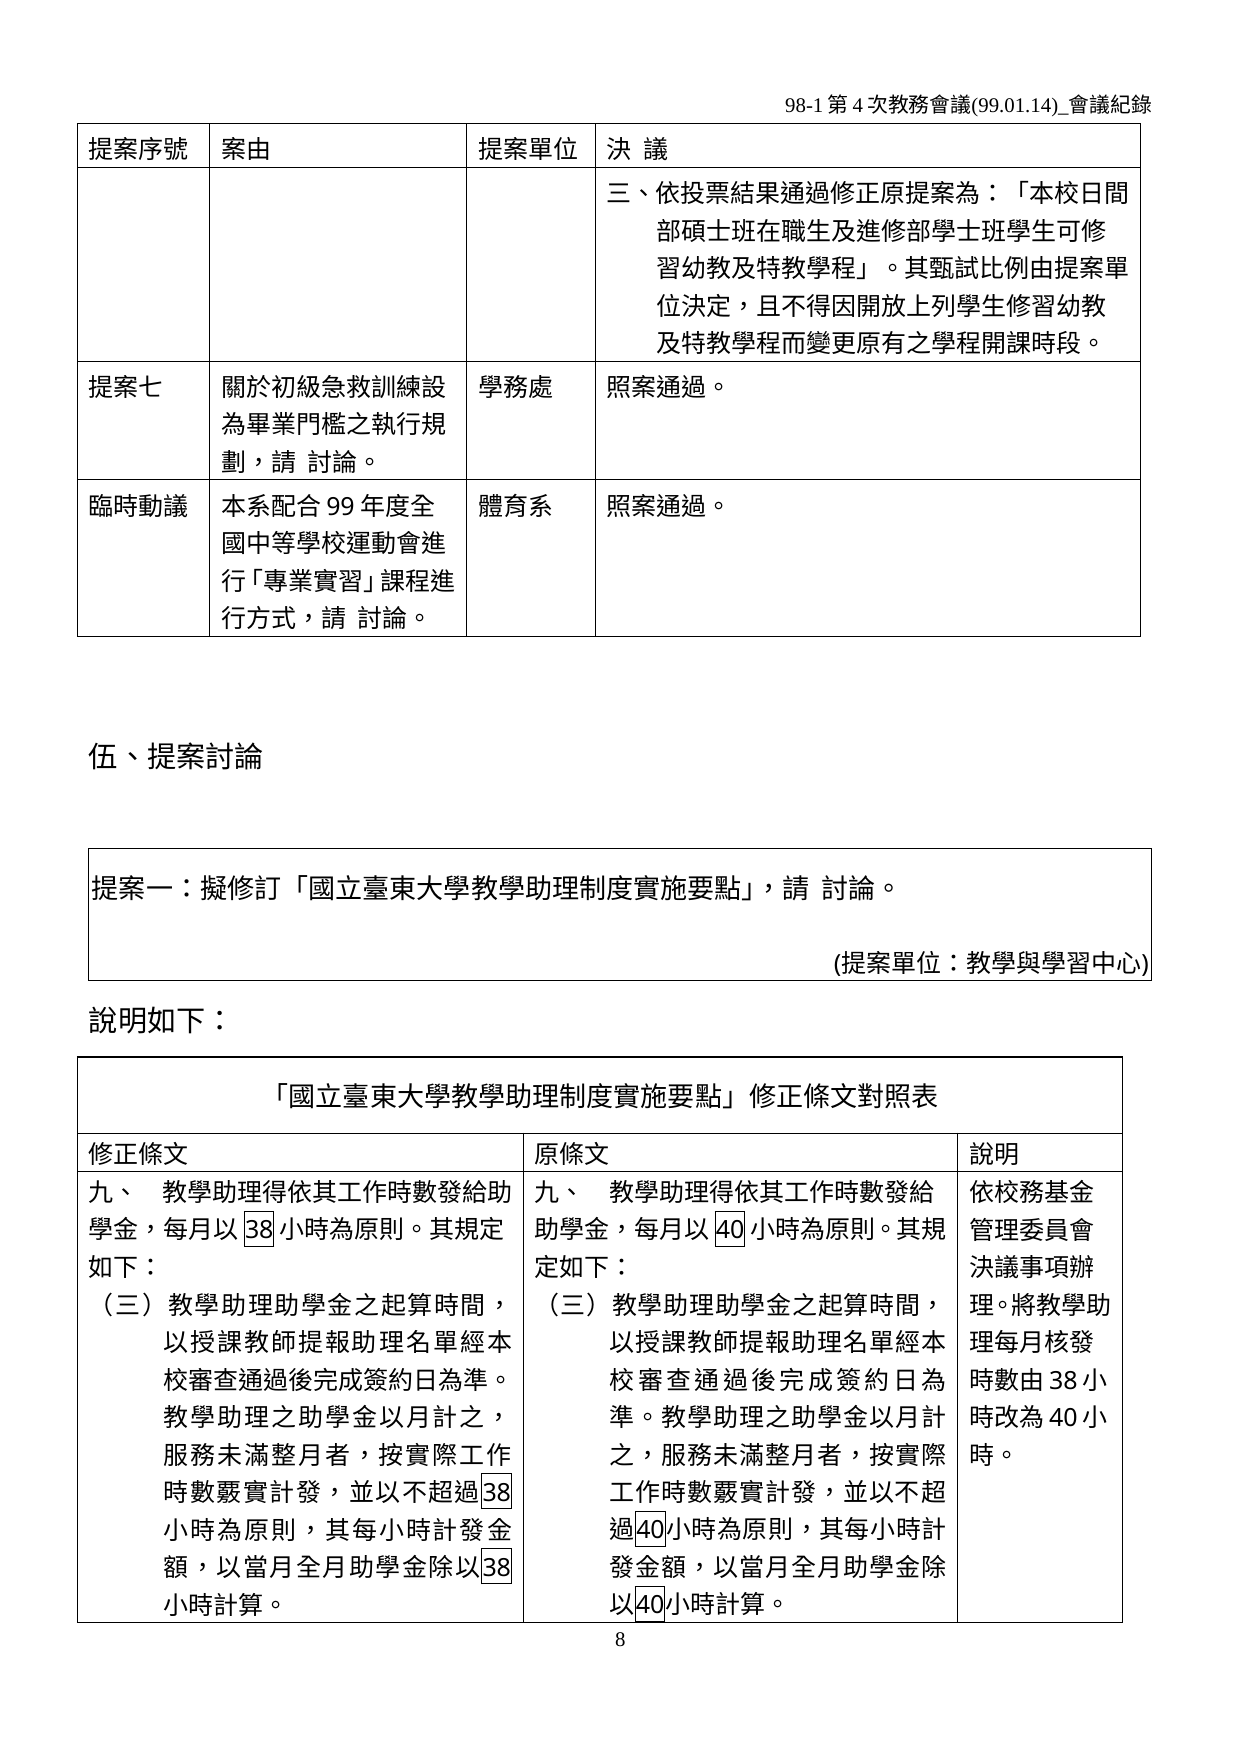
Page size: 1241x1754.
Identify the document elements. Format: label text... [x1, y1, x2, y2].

table_cell 九、 教學助理得依其工作時數發給助學金，每月以40小時為原則。其規定如下： （三）教學助理助學金之起算時間，以授課教師提報助理名單經本校審查通過後完成簽約日為準。教學助理之助學金以月計之，服務未滿整月者，按實際工作時數覈實計發，並以不超過40小時為原則，其每小時計發金額，以當月全月助學金除以40小時計算。 [524, 1172, 957, 1622]
table_header 提案一：擬修訂「國立臺東大學教學助理制度實施要點」，請 討論。 (提案單位：教學與學習中心) [89, 849, 1151, 980]
text 伍、提案討論 [89, 717, 1152, 792]
text 說明如下： [89, 981, 1152, 1056]
table_cell 依校務基金管理委員會決議事項辦理。將教學助理每月核發時數由38小時改為40小時。 [958, 1172, 1122, 1622]
table_cell 提案七 [78, 362, 209, 479]
table_cell 說明 [958, 1134, 1122, 1171]
table_cell [467, 168, 595, 361]
table_cell [210, 168, 466, 361]
table_cell 本系配合99年度全國中等學校運動會進行「專業實習」課程進行方式，請 討論。 [210, 480, 466, 636]
table_cell 臨時動議 [78, 480, 209, 636]
table_cell 關於初級急救訓練設為畢業門檻之執行規劃，請 討論。 [210, 362, 466, 479]
table_cell 學務處 [467, 362, 595, 479]
table_header 案由 [210, 124, 466, 167]
table_cell 體育系 [467, 480, 595, 636]
table_header 提案序號 [78, 124, 209, 167]
table_cell 照案通過。 [596, 480, 1140, 636]
table_header 「國立臺東大學教學助理制度實施要點」修正條文對照表 [78, 1058, 1122, 1132]
table_cell [78, 168, 209, 361]
table_cell 照案通過。 [596, 362, 1140, 479]
table_header 決 議 [596, 124, 1140, 167]
table_cell 九、 教學助理得依其工作時數發給助學金，每月以38小時為原則。其規定如下： （三）教學助理助學金之起算時間，以授課教師提報助理名單經本校審查通過後完成簽約日為準。教學助理之助學金以月計之，服務未滿整月者，按實際工作時數覈實計發，並以不超過38小時為原則，其每小時計發金額，以當月全月助學金除以38小時計算。 [78, 1172, 523, 1622]
table_cell 三、依投票結果通過修正原提案為：「本校日間部碩士班在職生及進修部學士班學生可修習幼教及特教學程」。其甄試比例由提案單位決定，且不得因開放上列學生修習幼教及特教學程而變更原有之學程開課時段。 [596, 168, 1140, 361]
table_cell 原條文 [524, 1134, 957, 1171]
table_cell 修正條文 [78, 1134, 523, 1171]
table_header 提案單位 [467, 124, 595, 167]
